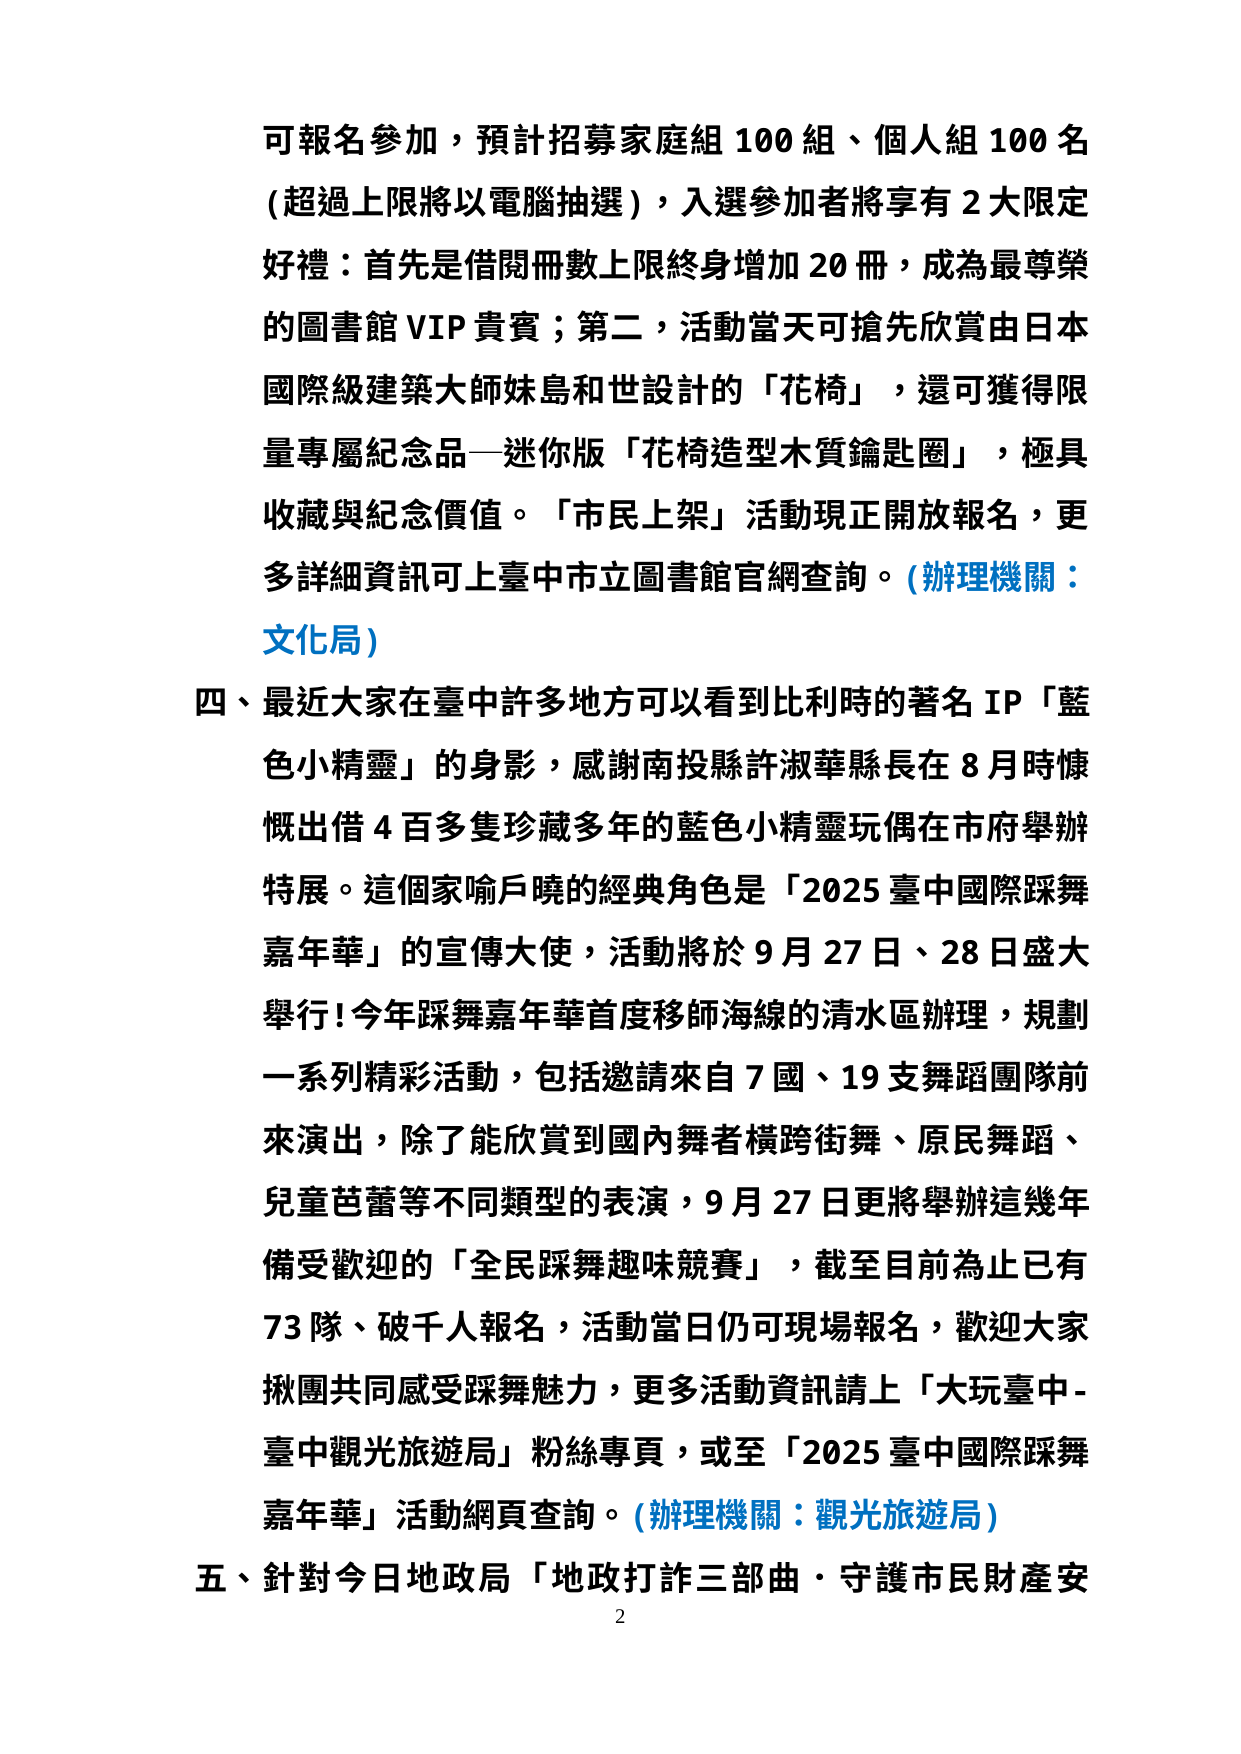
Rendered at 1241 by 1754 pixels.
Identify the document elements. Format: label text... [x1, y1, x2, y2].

list 針對今日地政局「地政打詐三部曲．守護市民財產安 [194, 1534, 1090, 1596]
list 最近大家在臺中許多地方可以看到比利時的著名IP「藍色小精靈」的身影，感謝南投縣許淑華縣長在8月時慷慨出借4百多隻珍藏多年的藍色小精靈玩偶在市府舉辦特展。這個家喻戶曉的經典角色是「2025臺中國際踩舞嘉年華」的宣傳大使，活動將於9月27日、28日盛大舉行!今年踩舞嘉年華首度移師海線的清水區辦理，規劃一系列精彩活動，包括邀請來自7國、19支舞蹈團隊前來演出，除了能欣賞到國內舞者橫跨街舞、原民舞蹈、兒童芭蕾等不同類型的表演，9月27日更將舉辦這幾年備受歡迎的「全民踩舞趣味競賽」，截至目前為止已有73隊、破千人報名，活動當日仍可現場報名，歡迎大家揪團共同感受踩舞魅力，更多活動資訊請上「大玩臺中-臺中觀光旅遊局」粉絲專頁，或至「2025臺中國際踩舞嘉年華」活動網頁查詢。(辦理機關：觀光旅遊局) [194, 659, 1090, 1534]
list 可報名參加，預計招募家庭組100組、個人組100名(超過上限將以電腦抽選)，入選參加者將享有2大限定好禮：首先是借閱冊數上限終身增加20冊，成為最尊榮的圖書館VIP貴賓；第二，活動當天可搶先欣賞由日本國際級建築大師妹島和世設計的「花椅」，還可獲得限量專屬紀念品─迷你版「花椅造型木質鑰匙圈」，極具收藏與紀念價值。「市民上架」活動現正開放報名，更多詳細資訊可上臺中市立圖書館官網查詢。(辦理機關：文化局) [194, 96, 1090, 659]
